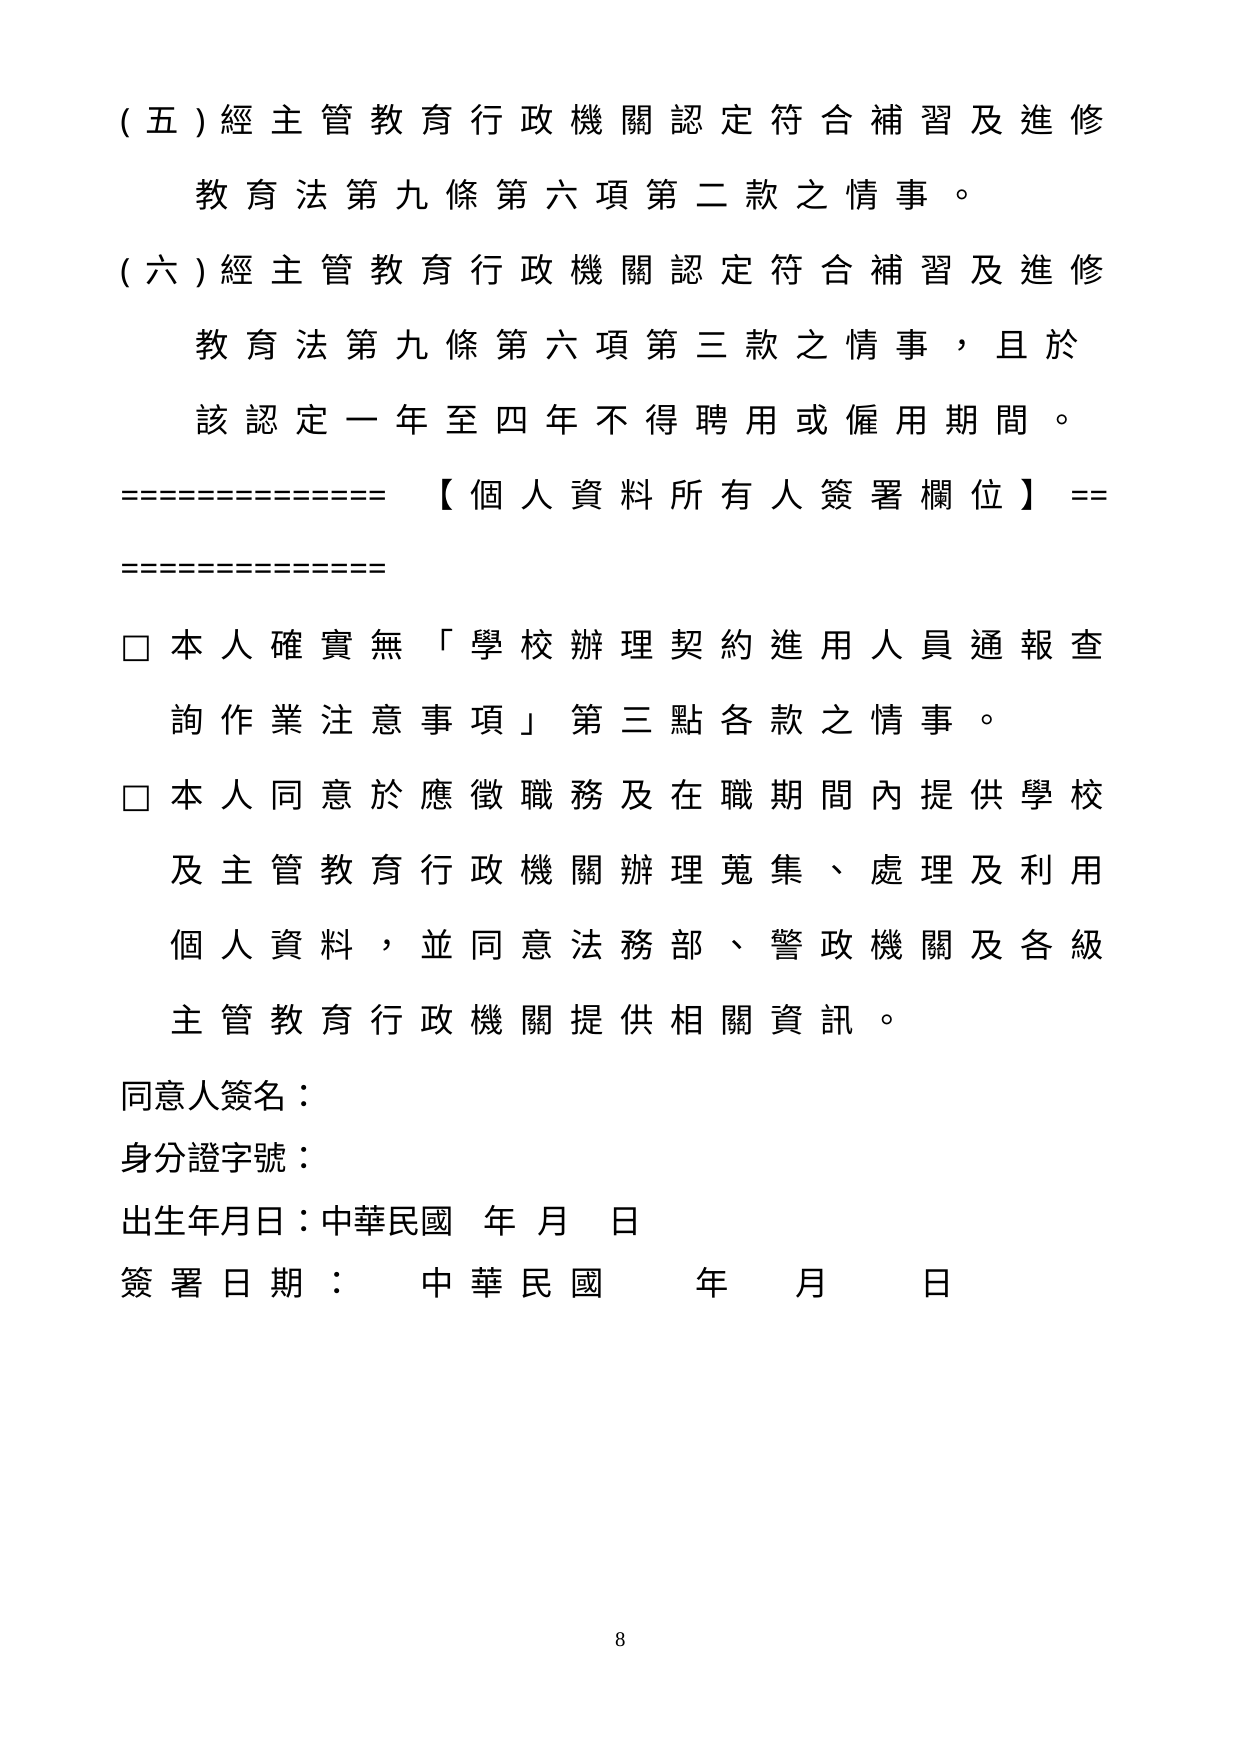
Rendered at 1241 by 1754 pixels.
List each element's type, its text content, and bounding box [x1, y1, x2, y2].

text (五)經主管教育行政機關認定符合補習及進修教育法第九條第六項第二款之情事。 [120, 80, 1120, 230]
text ============== 【個人資料所有人簽署欄位】================ [120, 455, 1120, 605]
text 簽署日期： 中華民國 年 月 日 [120, 1243, 1120, 1318]
text □本人確實無「學校辦理契約進用人員通報查詢作業注意事項」第三點各款之情事。 [120, 605, 1120, 755]
text □本人同意於應徵職務及在職期間內提供學校及主管教育行政機關辦理蒐集、處理及利用個人資料，並同意法務部、警政機關及各級主管教育行政機關提供相關資訊。 [120, 755, 1120, 1055]
text 身分證字號： [120, 1118, 1120, 1180]
text (六)經主管教育行政機關認定符合補習及進修教育法第九條第六項第三款之情事，且於該認定一年至四年不得聘用或僱用期間。 [120, 230, 1120, 455]
text 出生年月日：中華民國 年 月 日 [120, 1180, 1120, 1243]
text 同意人簽名： [120, 1055, 1120, 1118]
